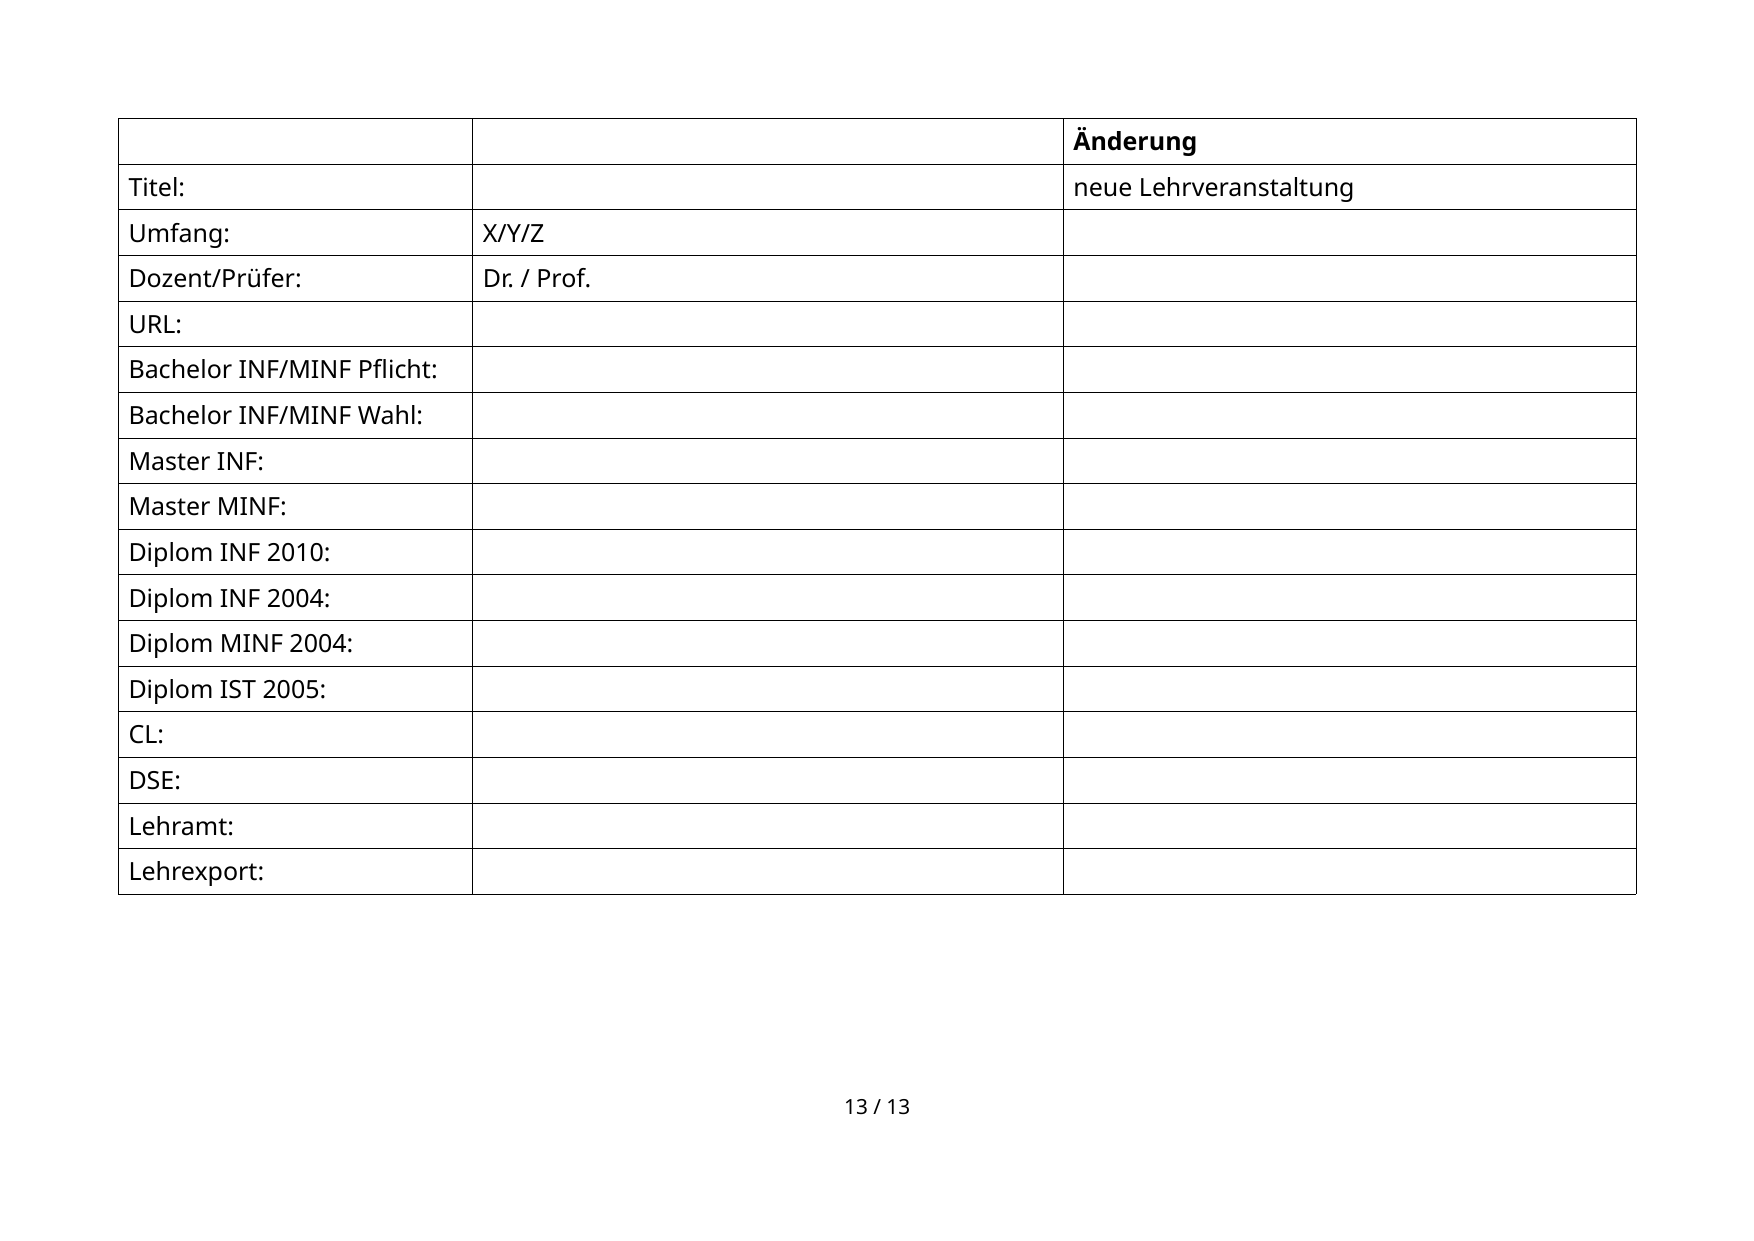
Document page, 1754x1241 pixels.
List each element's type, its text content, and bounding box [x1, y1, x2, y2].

table_cell [1064, 575, 1636, 620]
table_cell [1064, 712, 1636, 757]
table_cell URL: [119, 302, 472, 346]
table_cell Umfang: [119, 210, 472, 255]
table_cell Bachelor INF/MINF Wahl: [119, 393, 472, 437]
table_cell [473, 484, 1063, 529]
table_cell Dozent/Prüfer: [119, 256, 472, 301]
table_cell [1064, 347, 1636, 392]
table_header [473, 119, 1063, 164]
table_cell [1064, 439, 1636, 483]
table_cell DSE: [119, 758, 472, 802]
table_cell [1064, 667, 1636, 711]
table_cell Master INF: [119, 439, 472, 483]
table_cell [1064, 530, 1636, 574]
table_cell CL: [119, 712, 472, 757]
table_cell Master MINF: [119, 484, 472, 529]
table_cell [473, 165, 1063, 209]
table_header [119, 119, 472, 164]
table_cell [1064, 393, 1636, 437]
table_cell [473, 302, 1063, 346]
table_cell [1064, 804, 1636, 848]
table_cell [473, 347, 1063, 392]
table_cell Titel: [119, 165, 472, 209]
table_cell [1064, 210, 1636, 255]
table_cell [473, 804, 1063, 848]
table_cell Diplom MINF 2004: [119, 621, 472, 666]
table_cell [1064, 256, 1636, 301]
table_cell [1064, 484, 1636, 529]
table_cell [473, 621, 1063, 666]
table_cell Diplom INF 2004: [119, 575, 472, 620]
table_cell [1064, 621, 1636, 666]
table_cell [473, 439, 1063, 483]
table_cell [1064, 758, 1636, 802]
table_cell [473, 667, 1063, 711]
table_header Änderung [1064, 119, 1636, 164]
table_cell [473, 758, 1063, 802]
table_cell Lehramt: [119, 804, 472, 848]
table_cell [1064, 302, 1636, 346]
table_cell [473, 393, 1063, 437]
table_cell Dr. / Prof. [473, 256, 1063, 301]
table_cell [1064, 849, 1636, 894]
table_cell Diplom INF 2010: [119, 530, 472, 574]
table_cell Diplom IST 2005: [119, 667, 472, 711]
table_cell X/Y/Z [473, 210, 1063, 255]
table_cell [473, 575, 1063, 620]
table_cell neue Lehrveranstaltung [1064, 165, 1636, 209]
table_cell [473, 849, 1063, 894]
table_cell Bachelor INF/MINF Pflicht: [119, 347, 472, 392]
table_cell [473, 712, 1063, 757]
table_cell [473, 530, 1063, 574]
table_cell Lehrexport: [119, 849, 472, 894]
